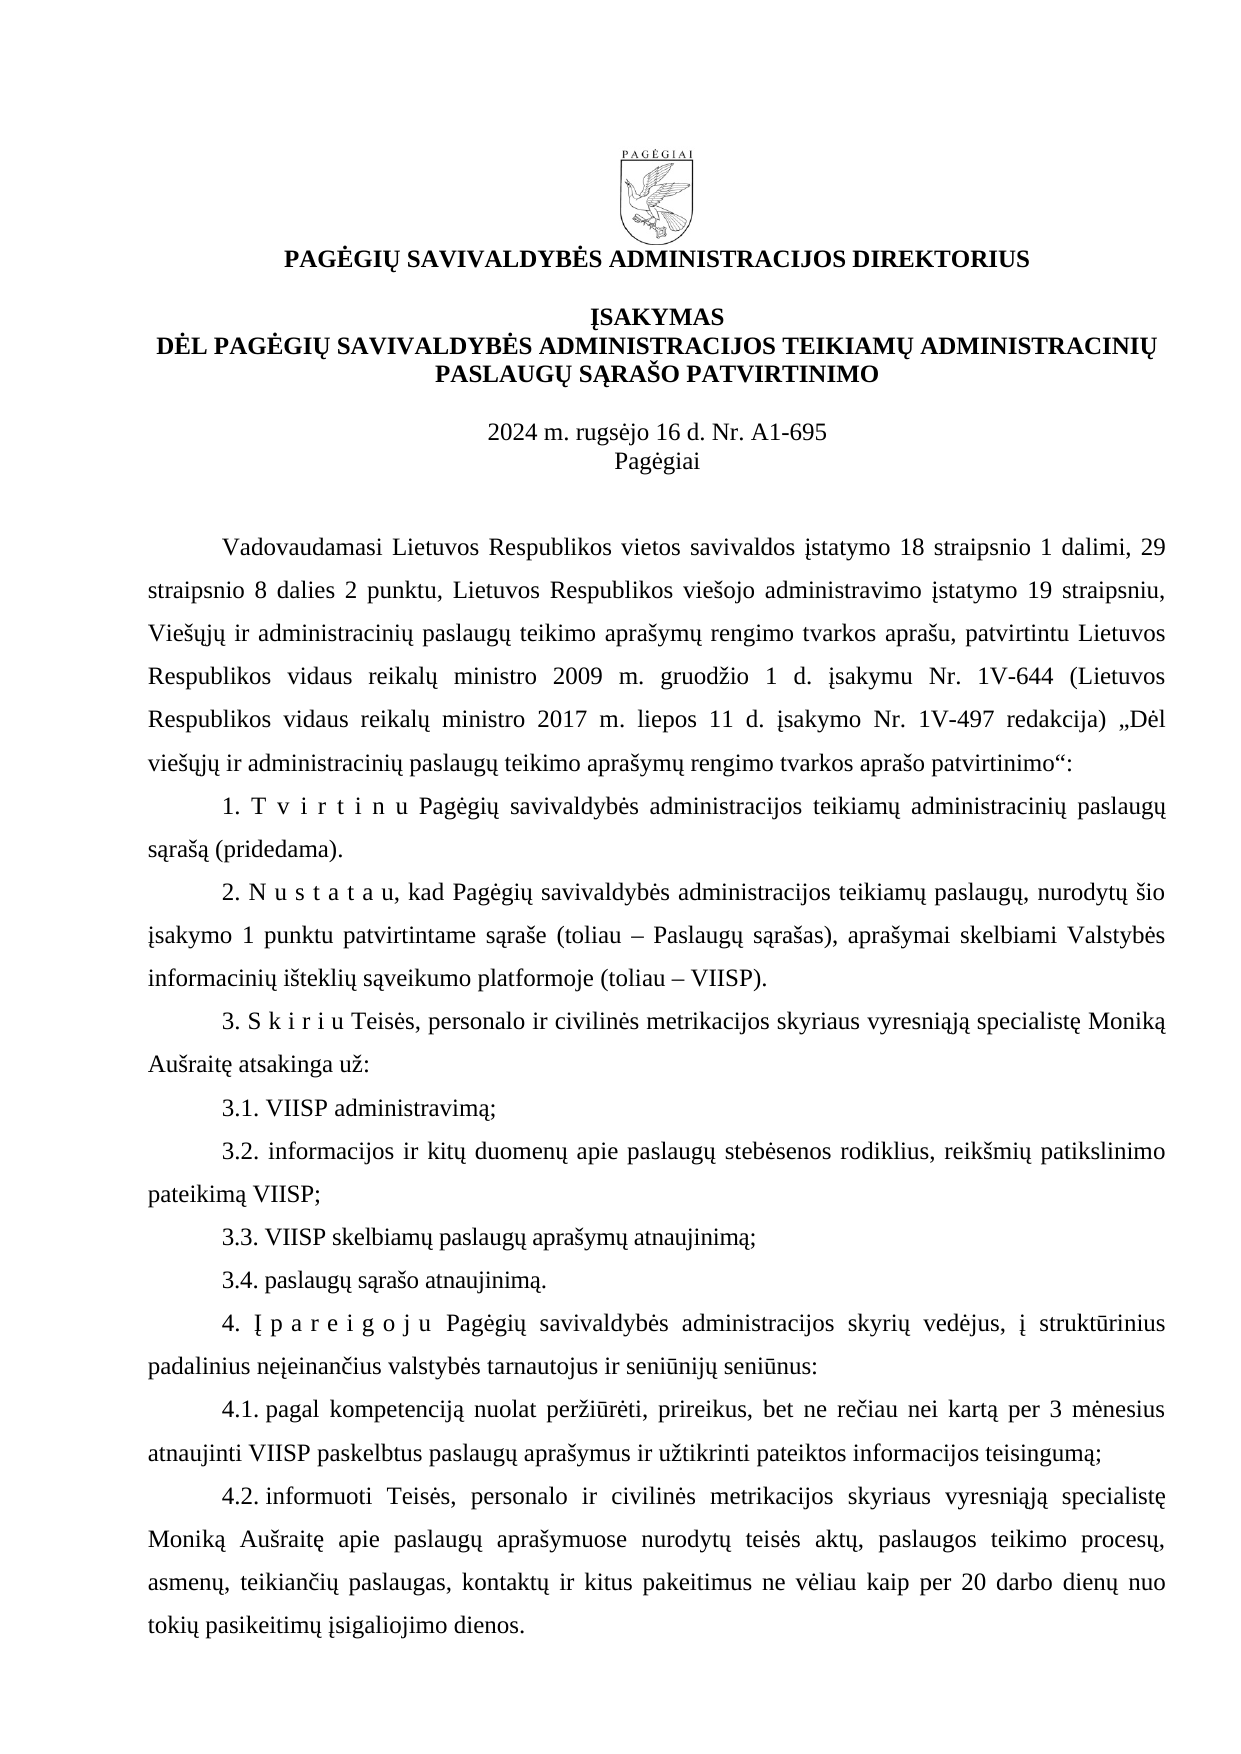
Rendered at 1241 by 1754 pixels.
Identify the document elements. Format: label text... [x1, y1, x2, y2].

text DĖL PAGĖGIŲ SAVIVALDYBĖS ADMINISTRACIJOS TEIKIAMŲ ADMINISTRACINIŲ PASLAUGŲ SĄRAŠO PATVIRTINIMO [148, 331, 1167, 388]
text 3. S k i r i u Teisės, personalo ir civilinės metrikacijos skyriaus vyresniąją specialistę Moniką Aušraitę atsakinga už: [148, 1006, 1167, 1078]
text 3.4. paslaugų sąrašo atnaujinimą. [148, 1265, 1167, 1294]
subtitle 2024 m. rugsėjo 16 d. Nr. A1-695 [148, 417, 1167, 446]
text 4. Įpareigoju Pagėgių savivaldybės administracijos skyrių vedėjus, į struktūrinius padalinius neįeinančius valstybės tarnautojus ir seniūnijų seniūnus: [148, 1308, 1167, 1380]
text 3.2. informacijos ir kitų duomenų apie paslaugų stebėsenos rodiklius, reikšmių patikslinimo pateikimą VIISP; [148, 1136, 1167, 1208]
text Pagėgiai [148, 446, 1167, 474]
text 1. T v i r t i n u Pagėgių savivaldybės administracijos teikiamų administracinių paslaugų sąrašą (pridedama). [148, 791, 1167, 863]
text 2. N u s t a t a u, kad Pagėgių savivaldybės administracijos teikiamų paslaugų, nurodytų šio įsakymo 1 punktu patvirtintame sąraše (toliau – Paslaugų sąrašas), aprašymai skelbiami Valstybės informacinių išteklių sąveikumo platformoje (toliau – VIISP). [148, 877, 1167, 992]
text įsakymas [148, 302, 1167, 331]
text 4.1. pagal kompetenciją nuolat peržiūrėti, prireikus, bet ne rečiau nei kartą per 3 mėnesius atnaujinti VIISP paskelbtus paslaugų aprašymus ir užtikrinti pateiktos informacijos teisingumą; [148, 1394, 1167, 1466]
text 3.1. VIISP administravimą; [148, 1093, 1167, 1121]
subtitle Pagėgių savivaldybės administracijos direktorius [148, 244, 1167, 273]
text Vadovaudamasi Lietuvos Respublikos vietos savivaldos įstatymo 18 straipsnio 1 dalimi, 29 straipsnio 8 dalies 2 punktu, Lietuvos Respublikos viešojo administravimo įstatymo 19 straipsniu, Viešųjų ir administracinių paslaugų teikimo aprašymų rengimo tvarkos aprašu, patvirtintu Lietuvos Respublikos vidaus reikalų ministro 2009 m. gruodžio 1 d. įsakymu Nr. 1V-644 (Lietuvos Respublikos vidaus reikalų ministro 2017 m. liepos 11 d. įsakymo Nr. 1V-497 redakcija) „Dėl viešųjų ir administracinių paslaugų teikimo aprašymų rengimo tvarkos aprašo patvirtinimo“: [148, 532, 1167, 776]
text 4.2. informuoti Teisės, personalo ir civilinės metrikacijos skyriaus vyresniąją specialistę Moniką Aušraitę apie paslaugų aprašymuose nurodytų teisės aktų, paslaugos teikimo procesų, asmenų, teikiančių paslaugas, kontaktų ir kitus pakeitimus ne vėliau kaip per 20 darbo dienų nuo tokių pasikeitimų įsigaliojimo dienos. [148, 1481, 1167, 1639]
text 3.3. VIISP skelbiamų paslaugų aprašymų atnaujinimą; [148, 1222, 1167, 1251]
